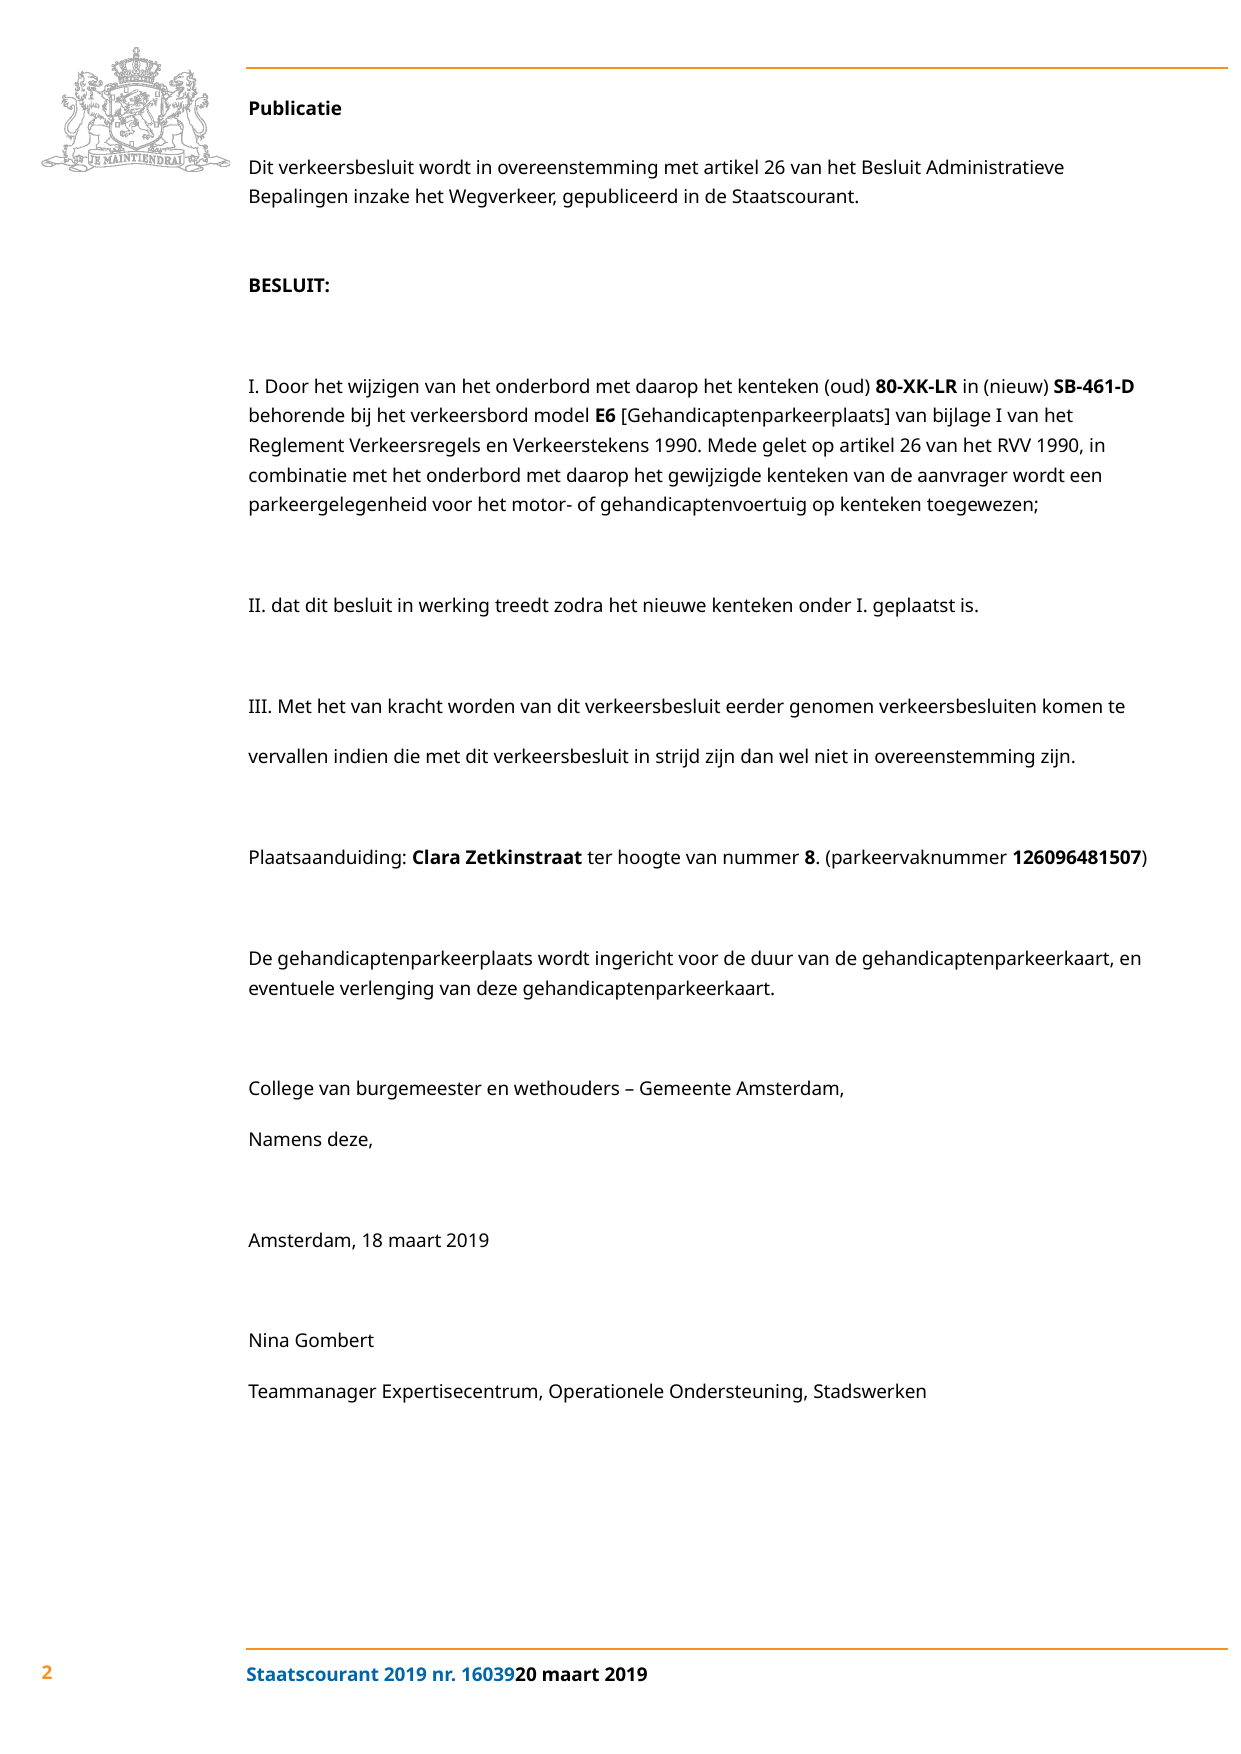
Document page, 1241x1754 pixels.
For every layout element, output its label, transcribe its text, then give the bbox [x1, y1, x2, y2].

text Plaatsaanduiding: Clara Zetkinstraat ter hoogte van nummer 8. (parkeervaknummer 126096481507) [248, 844, 1152, 870]
text BESLUIT: [248, 272, 1152, 298]
text Namens deze, [248, 1126, 1152, 1152]
text De gehandicaptenparkeerplaats wordt ingericht voor de duur van de gehandicaptenparkeerkaart, en eventuele verlenging van deze gehandicaptenparkeerkaart. [248, 945, 1152, 1001]
text Dit verkeersbesluit wordt in overeenstemming met artikel 26 van het Besluit Administratieve Bepalingen inzake het Wegverkeer, gepubliceerd in de Staatscourant. [248, 154, 1152, 209]
text II. dat dit besluit in werking treedt zodra het nieuwe kenteken onder I. geplaatst is. [248, 592, 1152, 618]
text Amsterdam, 18 maart 2019 [248, 1227, 1152, 1253]
text Teammanager Expertisecentrum, Operationele Ondersteuning, Stadswerken [248, 1378, 1152, 1404]
text III. Met het van kracht worden van dit verkeersbesluit eerder genomen verkeersbesluiten komen te [248, 693, 1152, 719]
text vervallen indien die met dit verkeersbesluit in strijd zijn dan wel niet in overeenstemming zijn. [248, 743, 1152, 769]
text Nina Gombert [248, 1328, 1152, 1353]
text I. Door het wijzigen van het onderbord met daarop het kenteken (oud) 80-XK-LR in (nieuw) SB-461-D behorende bij het verkeersbord model E6 [Gehandicaptenparkeerplaats] van bijlage I van het Reglement Verkeersregels en Verkeerstekens 1990. Mede gelet op artikel 26 van het RVV 1990, in combinatie met het onderbord met daarop het gewijzigde kenteken van de aanvrager wordt een parkeergelegenheid voor het motor- of gehandicaptenvoertuig op kenteken toegewezen; [248, 373, 1152, 517]
text College van burgemeester en wethouders – Gemeente Amsterdam, [248, 1076, 1152, 1101]
picture [41, 47, 231, 172]
text Publicatie [248, 95, 1152, 121]
